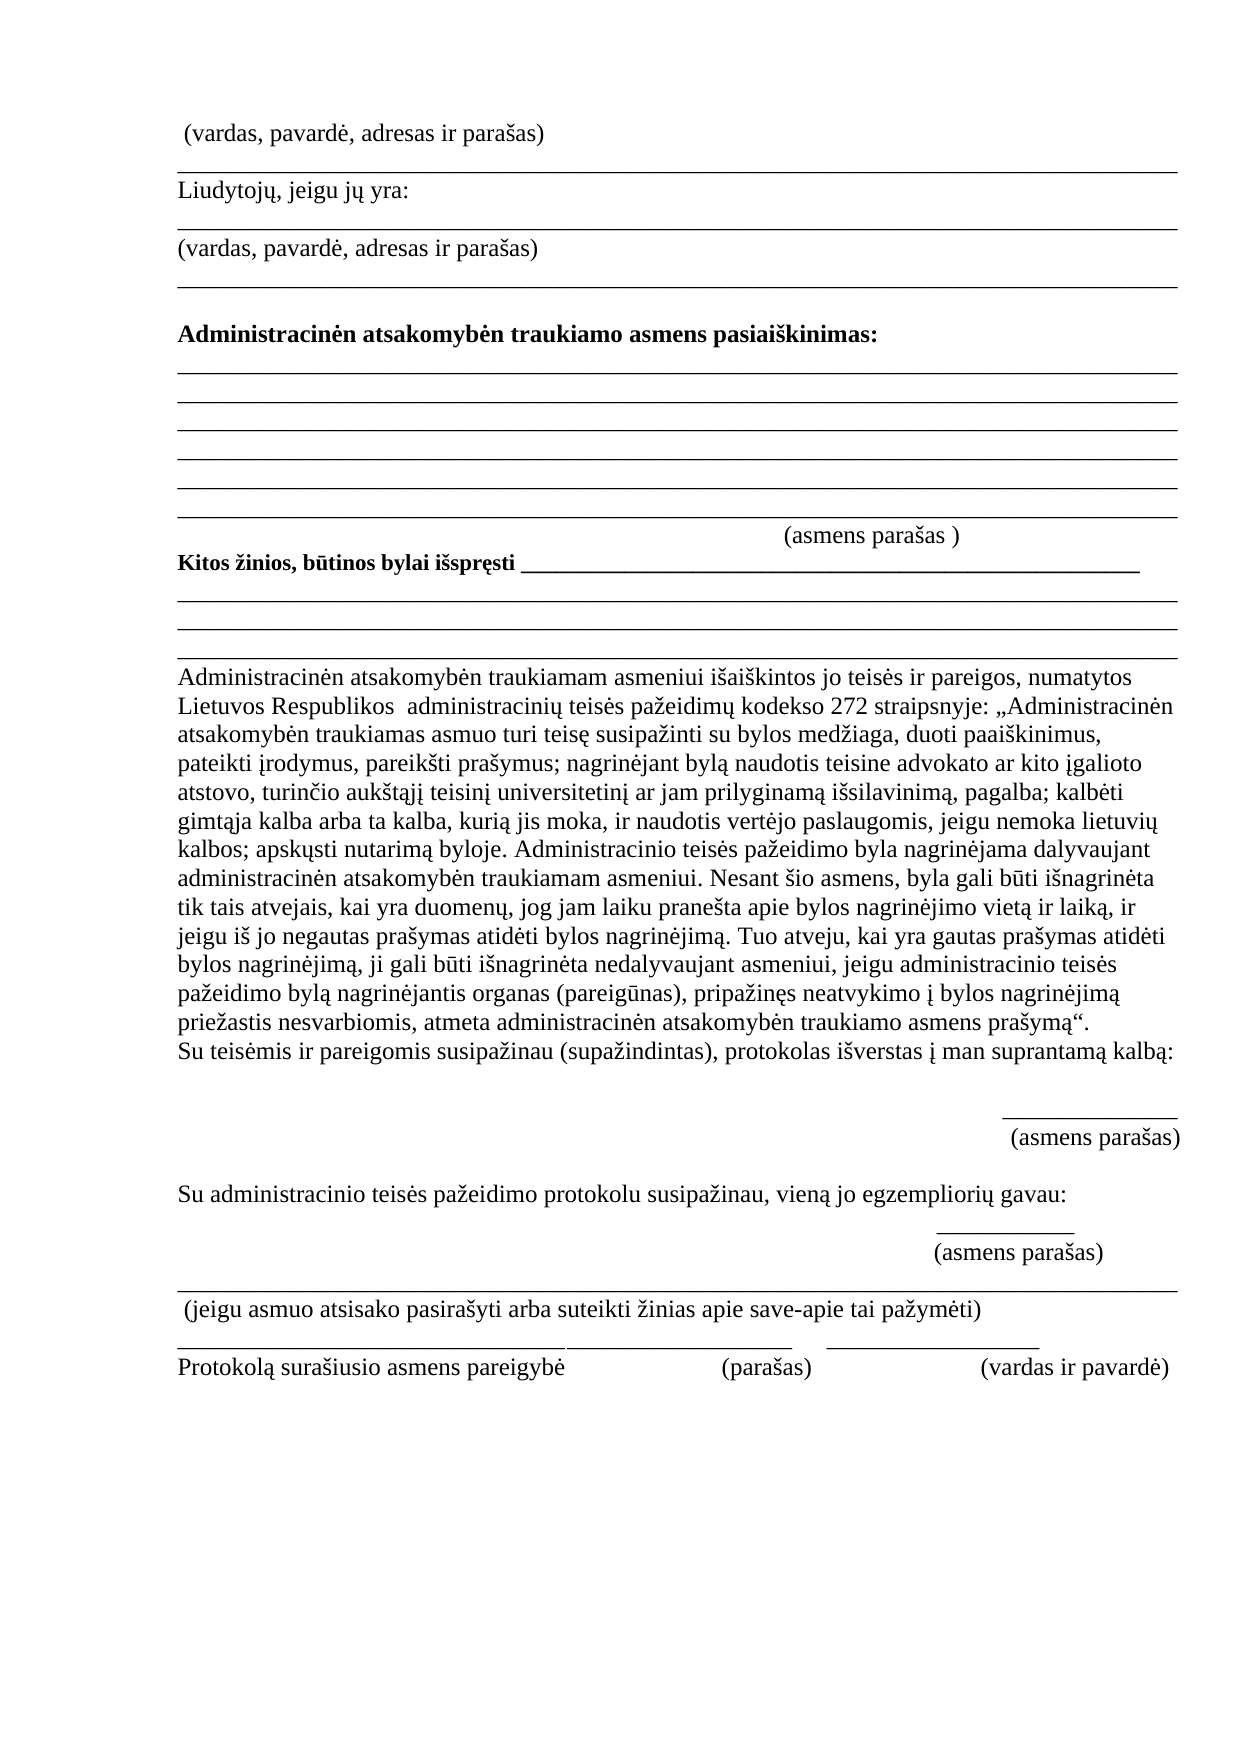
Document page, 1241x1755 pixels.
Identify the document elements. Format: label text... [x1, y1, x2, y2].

text Administracinėn atsakomybėn traukiamo asmens pasiaiškinimas: [177, 319, 1181, 348]
text (asmens parašas ) [702, 521, 1181, 549]
text gimtąja kalba arba ta kalba, kurią jis moka, ir naudotis vertėjo paslaugomis, jeigu nemoka lietuvių [177, 806, 1181, 834]
text _______________________________ __________________ _________________ [177, 1323, 1181, 1352]
text ________________________________________________________________________________ [177, 463, 1181, 492]
text (asmens parašas) [927, 1237, 1181, 1266]
text kalbos; apskųsti nutarimą byloje. Administracinio teisės pažeidimo byla nagrinėjama dalyvaujant [177, 834, 1181, 863]
text (vardas, pavardė, adresas ir parašas) [177, 118, 1181, 147]
text pažeidimo bylą nagrinėjantis organas (pareigūnas), pripažinęs neatvykimo į bylos nagrinėjimą [177, 978, 1181, 1007]
text (asmens parašas) [477, 1122, 1181, 1151]
text Administracinėn atsakomybėn traukiamam asmeniui išaiškintos jo teisės ir pareigos, numatytos [177, 662, 1181, 691]
text atsakomybėn traukiamas asmuo turi teisę susipažinti su bylos medžiaga, duoti paaiškinimus, [177, 719, 1181, 748]
text (vardas, pavardė, adresas ir parašas) [177, 233, 1181, 262]
text Su teisėmis ir pareigomis susipažinau (supažindintas), protokolas išverstas į man suprantamą kalbą: [177, 1036, 1181, 1064]
text pateikti įrodymus, pareikšti prašymus; nagrinėjant bylą naudotis teisine advokato ar kito įgalioto [177, 748, 1181, 777]
text Liudytojų, jeigu jų yra: [177, 176, 1181, 204]
text Lietuvos Respublikos administracinių teisės pažeidimų kodekso 272 straipsnyje: „Administracinėn [177, 691, 1181, 719]
text ________________________________________________________________________________ [177, 1266, 1181, 1294]
text ________________________________________________________________________________ [177, 147, 1181, 176]
text ___________ [930, 1208, 1181, 1237]
text priežastis nesvarbiomis, atmeta administracinėn atsakomybėn traukiamo asmens prašymą“. [177, 1007, 1181, 1036]
text ________________________________________________________________________________ [177, 492, 1181, 521]
text ________________________________________________________________________________ [177, 604, 1181, 633]
text ________________________________________________________________________________ [177, 348, 1181, 377]
text Su administracinio teisės pažeidimo protokolu susipažinau, vieną jo egzempliorių gavau: [177, 1179, 1181, 1208]
text Protokolą surašiusio asmens pareigybė (parašas) (vardas ir pavardė) [177, 1352, 1181, 1381]
text ________________________________________________________________________________ [177, 406, 1181, 434]
text (jeigu asmuo atsisako pasirašyti arba suteikti žinias apie save-apie tai pažymėti) [177, 1294, 1181, 1323]
text tik tais atvejais, kai yra duomenų, jog jam laiku pranešta apie bylos nagrinėjimo vietą ir laiką, ir [177, 892, 1181, 921]
text ________________________________________________________________________________ [177, 633, 1181, 662]
text ________________________________________________________________________________ [177, 576, 1181, 604]
text ________________________________________________________________________________ [177, 204, 1181, 233]
text bylos nagrinėjimą, ji gali būti išnagrinėta nedalyvaujant asmeniui, jeigu administracinio teisės [177, 949, 1181, 978]
text ________________________________________________________________________________ [177, 434, 1181, 463]
text ________________________________________________________________________________ [177, 377, 1181, 406]
text ______________ [1002, 1093, 1181, 1122]
text administracinėn atsakomybėn traukiamam asmeniui. Nesant šio asmens, byla gali būti išnagrinėta [177, 863, 1181, 892]
text atstovo, turinčio aukštąjį teisinį universitetinį ar jam prilyginamą išsilavinimą, pagalba; kalbėti [177, 777, 1181, 806]
text jeigu iš jo negautas prašymas atidėti bylos nagrinėjimą. Tuo atveju, kai yra gautas prašymas atidėti [177, 921, 1181, 949]
text ________________________________________________________________________________ [177, 262, 1181, 291]
text Kitos žinios, būtinos bylai išspręsti ______________________________________________________ [177, 549, 1181, 576]
